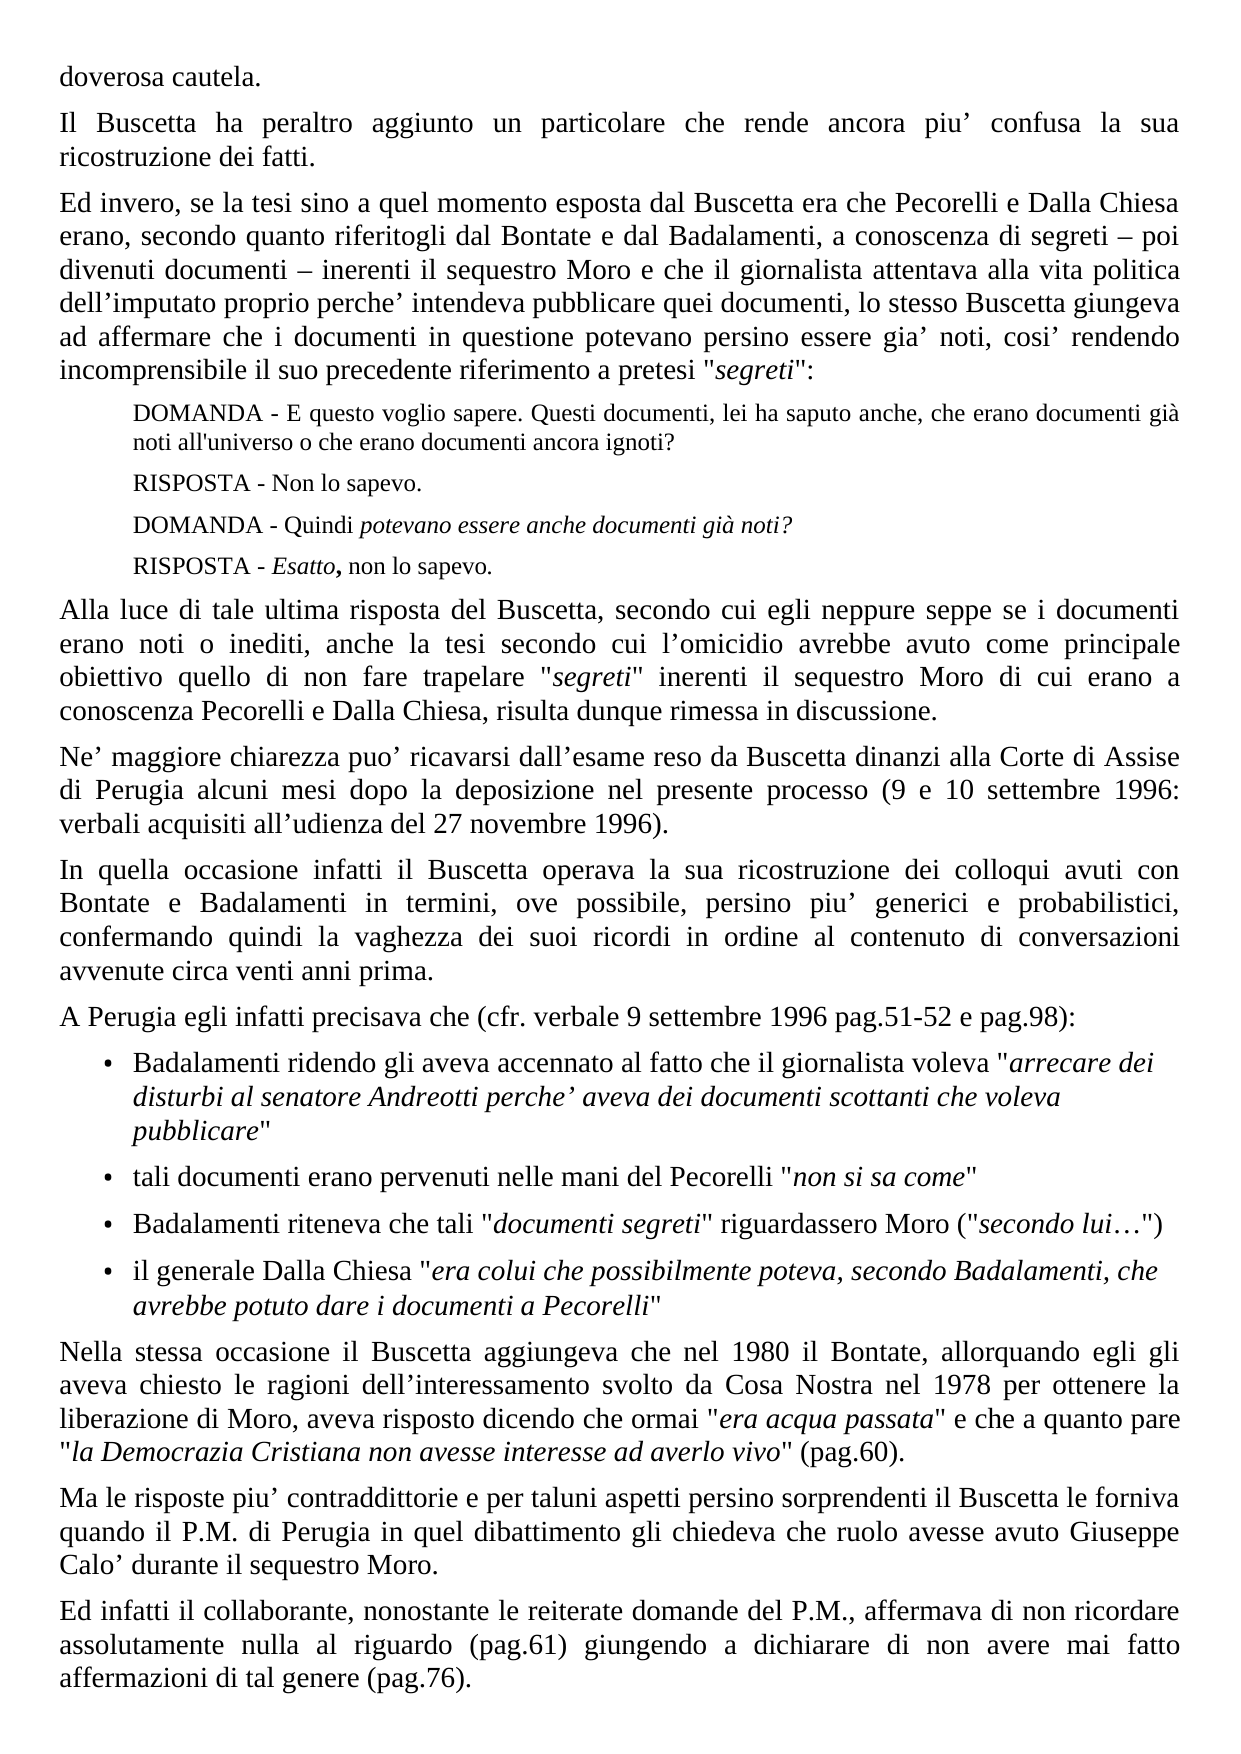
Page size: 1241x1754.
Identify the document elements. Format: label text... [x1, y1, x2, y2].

text A Perugia egli infatti precisava che (cfr. verbale 9 settembre 1996 pag.51-52 e pag.98): [59, 999, 1181, 1032]
text RISPOSTA - Esatto, non lo sapevo. [133, 551, 1181, 580]
text Ed infatti il collaborante, nonostante le reiterate domande del P.M., affermava di non ricordare assolutamente nulla al riguardo (pag.61) giungendo a dichiarare di non avere mai fatto affermazioni di tal genere (pag.76). [59, 1593, 1181, 1694]
text In quella occasione infatti il Buscetta operava la sua ricostruzione dei colloqui avuti con Bontate e Badalamenti in termini, ove possibile, persino piu’ generici e probabilistici, confermando quindi la vaghezza dei suoi ricordi in ordine al contenuto di conversazioni avvenute circa venti anni prima. [59, 852, 1181, 986]
text Alla luce di tale ultima risposta del Buscetta, secondo cui egli neppure seppe se i documenti erano noti o inediti, anche la tesi secondo cui l’omicidio avrebbe avuto come principale obiettivo quello di non fare trapelare "segreti" inerenti il sequestro Moro di cui erano a conoscenza Pecorelli e Dalla Chiesa, risulta dunque rimessa in discussione. [59, 592, 1181, 726]
text DOMANDA - Quindi potevano essere anche documenti già noti? [133, 510, 1181, 538]
list Badalamenti riteneva che tali "documenti segreti" riguardassero Moro ("secondo lui…") [103, 1206, 1181, 1241]
text doverosa cautela. [59, 59, 1181, 93]
text DOMANDA - E questo voglio sapere. Questi documenti, lei ha saputo anche, che erano documenti già noti all'universo o che erano documenti ancora ignoti? [133, 398, 1181, 456]
text RISPOSTA - Non lo sapevo. [133, 468, 1181, 497]
text Nella stessa occasione il Buscetta aggiungeva che nel 1980 il Bontate, allorquando egli gli aveva chiesto le ragioni dell’interessamento svolto da Cosa Nostra nel 1978 per ottenere la liberazione di Moro, aveva risposto dicendo che ormai "era acqua passata" e che a quanto pare "la Democrazia Cristiana non avesse interesse ad averlo vivo" (pag.60). [59, 1334, 1181, 1468]
list Badalamenti ridendo gli aveva accennato al fatto che il giornalista voleva "arrecare dei disturbi al senatore Andreotti perche’ aveva dei documenti scottanti che voleva pubblicare" [103, 1045, 1181, 1146]
text Il Buscetta ha peraltro aggiunto un particolare che rende ancora piu’ confusa la sua ricostruzione dei fatti. [59, 105, 1181, 172]
list il generale Dalla Chiesa "era colui che possibilmente poteva, secondo Badalamenti, che avrebbe potuto dare i documenti a Pecorelli" [103, 1253, 1181, 1321]
list tali documenti erano pervenuti nelle mani del Pecorelli "non si sa come" [103, 1159, 1181, 1193]
text Ma le risposte piu’ contraddittorie e per taluni aspetti persino sorprendenti il Buscetta le forniva quando il P.M. di Perugia in quel dibattimento gli chiedeva che ruolo avesse avuto Giuseppe Calo’ durante il sequestro Moro. [59, 1480, 1181, 1581]
text Ne’ maggiore chiarezza puo’ ricavarsi dall’esame reso da Buscetta dinanzi alla Corte di Assise di Perugia alcuni mesi dopo la deposizione nel presente processo (9 e 10 settembre 1996: verbali acquisiti all’udienza del 27 novembre 1996). [59, 739, 1181, 839]
text Ed invero, se la tesi sino a quel momento esposta dal Buscetta era che Pecorelli e Dalla Chiesa erano, secondo quanto riferitogli dal Bontate e dal Badalamenti, a conoscenza di segreti – poi divenuti documenti – inerenti il sequestro Moro e che il giornalista attentava alla vita politica dell’imputato proprio perche’ intendeva pubblicare quei documenti, lo stesso Buscetta giungeva ad affermare che i documenti in questione potevano persino essere gia’ noti, cosi’ rendendo incomprensibile il suo precedente riferimento a pretesi "segreti": [59, 185, 1181, 386]
